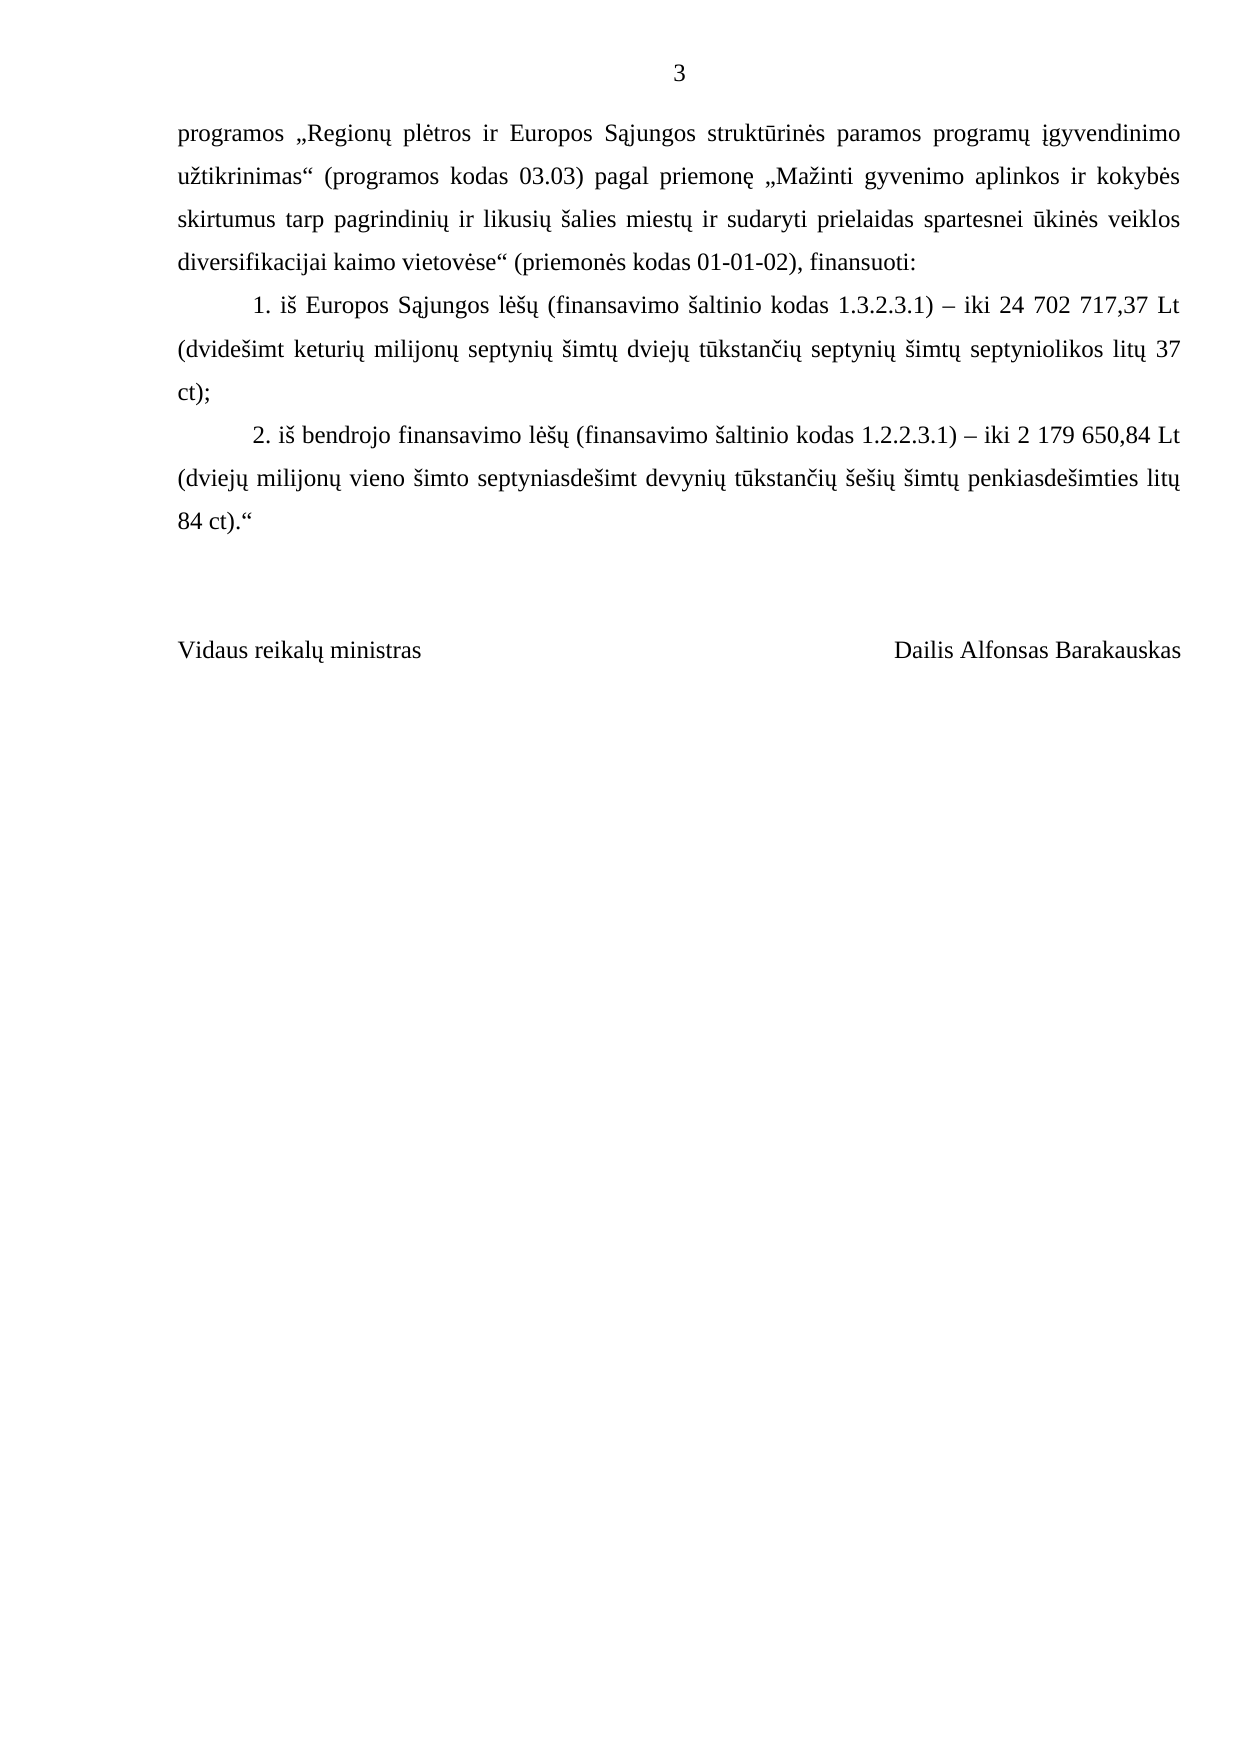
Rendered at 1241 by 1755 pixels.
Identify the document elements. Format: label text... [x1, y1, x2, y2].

text 2. iš bendrojo finansavimo lėšų (finansavimo šaltinio kodas 1.2.2.3.1) – iki 2 179 650,84 Lt (dviejų milijonų vieno šimto septyniasdešimt devynių tūkstančių šešių šimtų penkiasdešimties litų 84 ct).“ [177, 420, 1181, 535]
text Vidaus reikalų ministras Dailis Alfonsas Barakauskas [177, 636, 1181, 664]
text 1. iš Europos Sąjungos lėšų (finansavimo šaltinio kodas 1.3.2.3.1) – iki 24 702 717,37 Lt (dvidešimt keturių milijonų septynių šimtų dviejų tūkstančių septynių šimtų septyniolikos litų 37 ct); [177, 291, 1181, 406]
text programos „Regionų plėtros ir Europos Sąjungos struktūrinės paramos programų įgyvendinimo užtikrinimas“ (programos kodas 03.03) pagal priemonę „Mažinti gyvenimo aplinkos ir kokybės skirtumus tarp pagrindinių ir likusių šalies miestų ir sudaryti prielaidas spartesnei ūkinės veiklos diversifikacijai kaimo vietovėse“ (priemonės kodas 01-01-02), finansuoti: [177, 118, 1181, 276]
